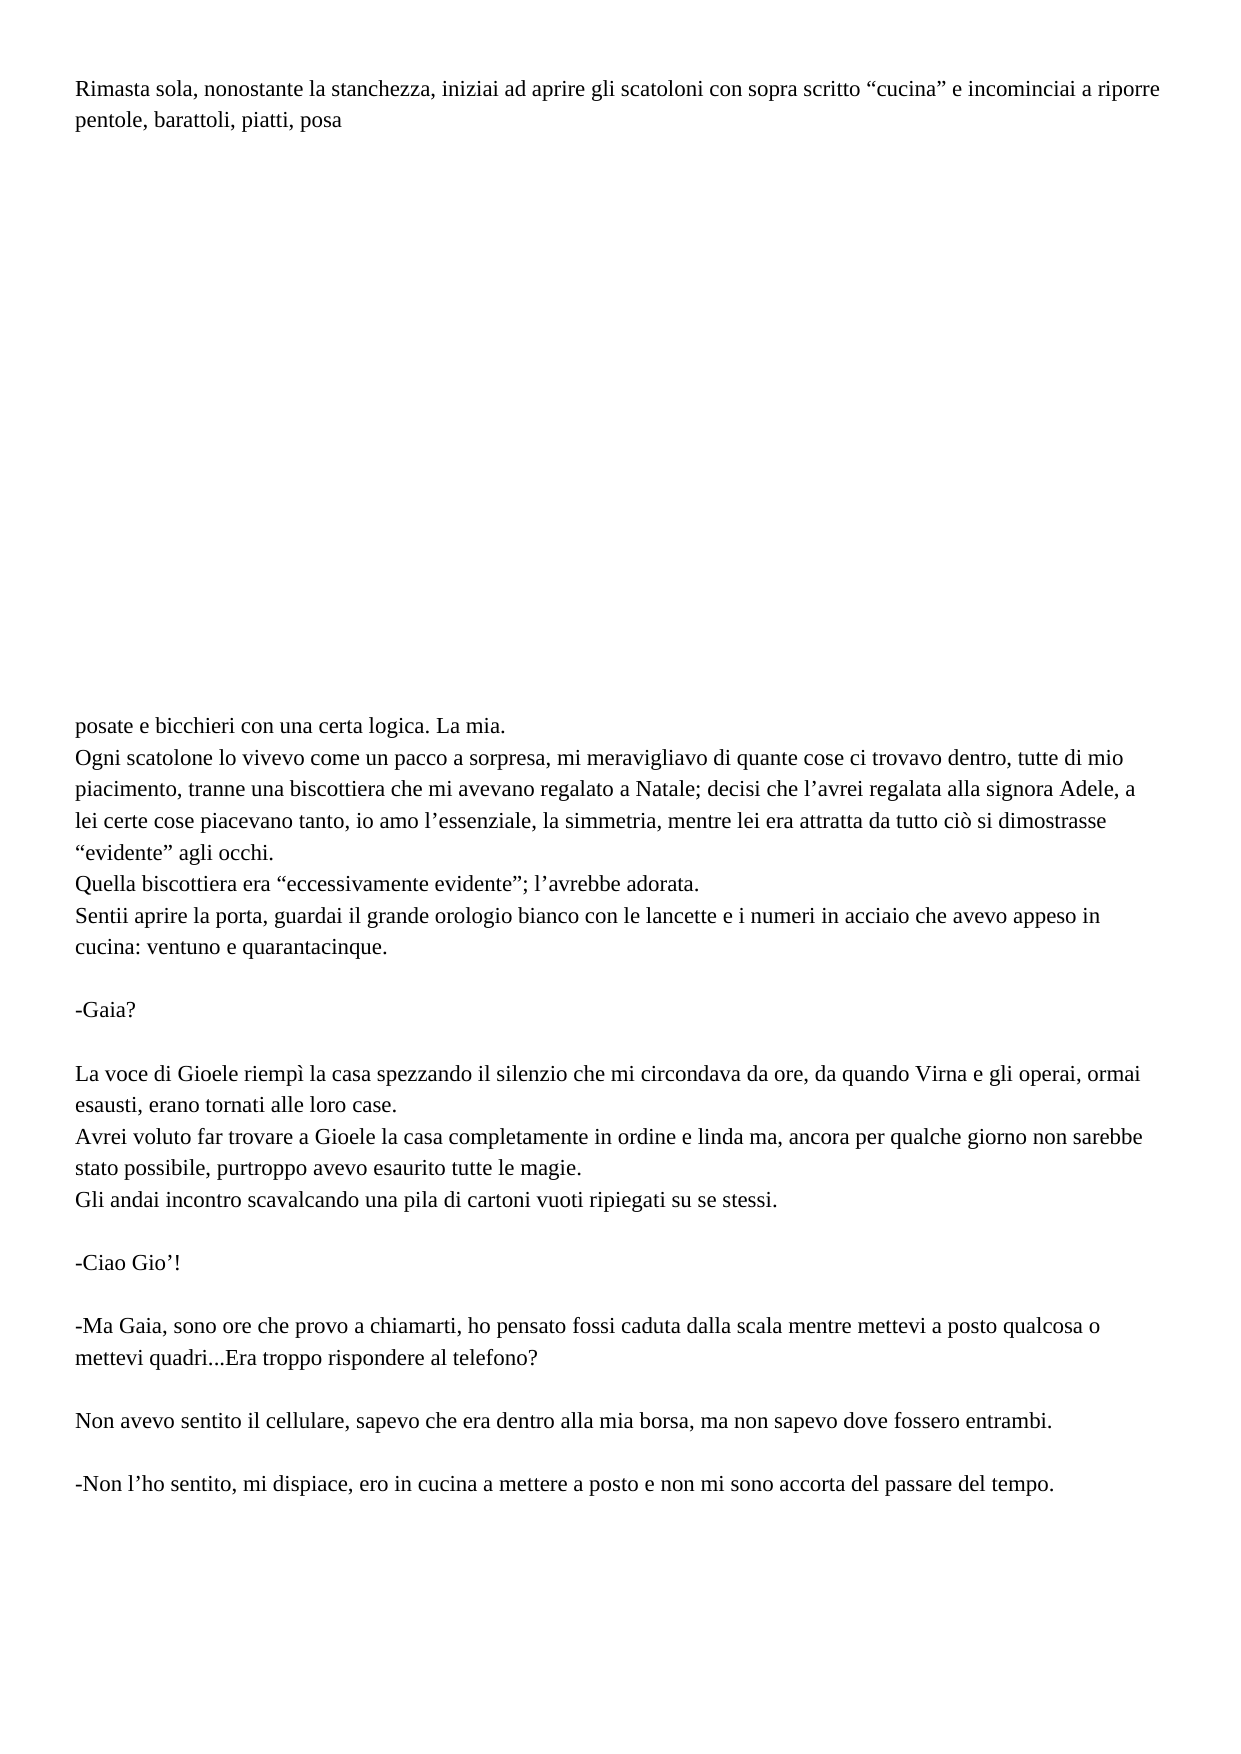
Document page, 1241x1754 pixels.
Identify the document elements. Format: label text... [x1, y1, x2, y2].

text Non avevo sentito il cellulare, sapevo che era dentro alla mia borsa, ma non sapevo dove fossero entrambi. [75, 1407, 1165, 1433]
text Avrei voluto far trovare a Gioele la casa completamente in ordine e linda ma, ancora per qualche giorno non sarebbe stato possibile, purtroppo avevo esaurito tutte le magie. [75, 1123, 1165, 1181]
text -Ma Gaia, sono ore che provo a chiamarti, ho pensato fossi caduta dalla scala mentre mettevi a posto qualcosa o mettevi quadri...Era troppo rispondere al telefono? [75, 1312, 1165, 1370]
text Quella biscottiera era “eccessivamente evidente”; l’avrebbe adorata. [75, 870, 1165, 897]
text Sentii aprire la porta, guardai il grande orologio bianco con le lancette e i numeri in acciaio che avevo appeso in cucina: ventuno e quarantacinque. [75, 902, 1165, 960]
text Gli andai incontro scavalcando una pila di cartoni vuoti ripiegati su se stessi. [75, 1186, 1165, 1212]
text -Ciao Gio’! [75, 1249, 1165, 1275]
text Rimasta sola, nonostante la stanchezza, iniziai ad aprire gli scatoloni con sopra scritto “cucina” e incominciai a riporre pentole, barattoli, piatti, posa [75, 75, 1165, 133]
text Ogni scatolone lo vivevo come un pacco a sorpresa, mi meravigliavo di quante cose ci trovavo dentro, tutte di mio piacimento, tranne una biscottiera che mi avevano regalato a Natale; decisi che l’avrei regalata alla signora Adele, a lei certe cose piacevano tanto, io amo l’essenziale, la simmetria, mentre lei era attratta da tutto ciò si dimostrasse “evidente” agli occhi. [75, 744, 1165, 865]
text -Gaia? [75, 996, 1165, 1023]
text La voce di Gioele riempì la casa spezzando il silenzio che mi circondava da ore, da quando Virna e gli operai, ormai esausti, erano tornati alle loro case. [75, 1059, 1165, 1117]
text posate e bicchieri con una certa logica. La mia. [75, 712, 1165, 739]
text -Non l’ho sentito, mi dispiace, ero in cucina a mettere a posto e non mi sono accorta del passare del tempo. [75, 1470, 1165, 1496]
